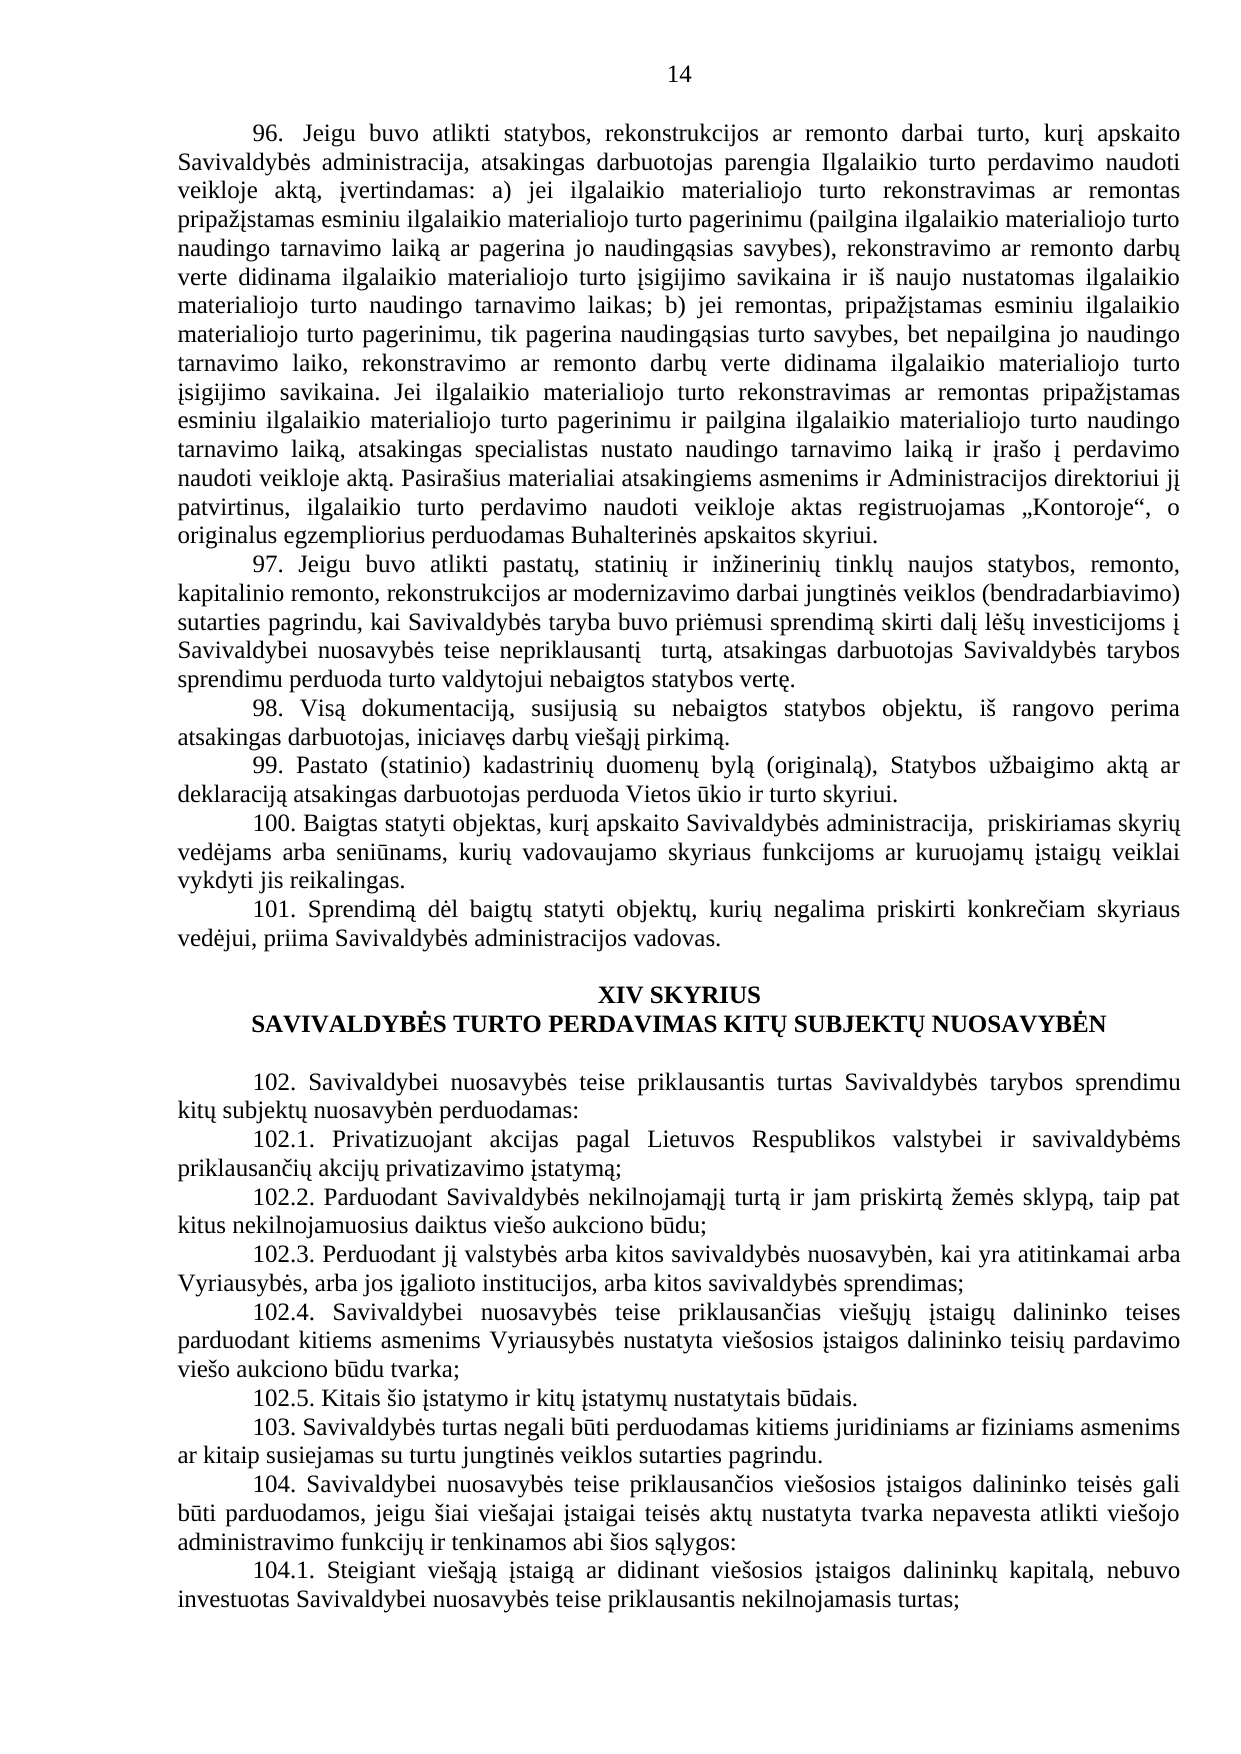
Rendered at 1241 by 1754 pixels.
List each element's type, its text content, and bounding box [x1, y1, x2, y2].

text 102.4. Savivaldybei nuosavybės teise priklausančias viešųjų įstaigų dalininko teises parduodant kitiems asmenims Vyriausybės nustatyta viešosios įstaigos dalininko teisių pardavimo viešo aukciono būdu tvarka; [177, 1297, 1181, 1383]
text 103. Savivaldybės turtas negali būti perduodamas kitiems juridiniams ar fiziniams asmenims ar kitaip susiejamas su turtu jungtinės veiklos sutarties pagrindu. [177, 1412, 1181, 1469]
text SAVIVALDYBĖS TURTO PERDAVIMAS KITŲ SUBJEKTŲ NUOSAVYBĖN [177, 1009, 1181, 1038]
text 102.5. Kitais šio įstatymo ir kitų įstatymų nustatytais būdais. [177, 1383, 1181, 1412]
text 101. Sprendimą dėl baigtų statyti objektų, kurių negalima priskirti konkrečiam skyriaus vedėjui, priima Savivaldybės administracijos vadovas. [177, 894, 1181, 952]
text 104.1. Steigiant viešąją įstaigą ar didinant viešosios įstaigos dalininkų kapitalą, nebuvo investuotas Savivaldybei nuosavybės teise priklausantis nekilnojamasis turtas; [177, 1556, 1181, 1613]
text 102.2. Parduodant Savivaldybės nekilnojamąjį turtą ir jam priskirtą žemės sklypą, taip pat kitus nekilnojamuosius daiktus viešo aukciono būdu; [177, 1182, 1181, 1239]
text 102.1. Privatizuojant akcijas pagal Lietuvos Respublikos valstybei ir savivaldybėms priklausančių akcijų privatizavimo įstatymą; [177, 1124, 1181, 1182]
text 97. Jeigu buvo atlikti pastatų, statinių ir inžinerinių tinklų naujos statybos, remonto, kapitalinio remonto, rekonstrukcijos ar modernizavimo darbai jungtinės veiklos (bendradarbiavimo) sutarties pagrindu, kai Savivaldybės taryba buvo priėmusi sprendimą skirti dalį lėšų investicijoms į Savivaldybei nuosavybės teise nepriklausantį turtą, atsakingas darbuotojas Savivaldybės tarybos sprendimu perduoda turto valdytojui nebaigtos statybos vertę. [177, 549, 1181, 693]
text 96. Jeigu buvo atlikti statybos, rekonstrukcijos ar remonto darbai turto, kurį apskaito Savivaldybės administracija, atsakingas darbuotojas parengia Ilgalaikio turto perdavimo naudoti veikloje aktą, įvertindamas: a) jei ilgalaikio materialiojo turto rekonstravimas ar remontas pripažįstamas esminiu ilgalaikio materialiojo turto pagerinimu (pailgina ilgalaikio materialiojo turto naudingo tarnavimo laiką ar pagerina jo naudingąsias savybes), rekonstravimo ar remonto darbų verte didinama ilgalaikio materialiojo turto įsigijimo savikaina ir iš naujo nustatomas ilgalaikio materialiojo turto naudingo tarnavimo laikas; b) jei remontas, pripažįstamas esminiu ilgalaikio materialiojo turto pagerinimu, tik pagerina naudingąsias turto savybes, bet nepailgina jo naudingo tarnavimo laiko, rekonstravimo ar remonto darbų verte didinama ilgalaikio materialiojo turto įsigijimo savikaina. Jei ilgalaikio materialiojo turto rekonstravimas ar remontas pripažįstamas esminiu ilgalaikio materialiojo turto pagerinimu ir pailgina ilgalaikio materialiojo turto naudingo tarnavimo laiką, atsakingas specialistas nustato naudingo tarnavimo laiką ir įrašo į perdavimo naudoti veikloje aktą. Pasirašius materialiai atsakingiems asmenims ir Administracijos direktoriui jį patvirtinus, ilgalaikio turto perdavimo naudoti veikloje aktas registruojamas „Kontoroje“, o originalus egzempliorius perduodamas Buhalterinės apskaitos skyriui. [177, 118, 1181, 549]
text 98. Visą dokumentaciją, susijusią su nebaigtos statybos objektu, iš rangovo perima atsakingas darbuotojas, iniciavęs darbų viešąjį pirkimą. [177, 693, 1181, 751]
text XIV SKYRIUS [177, 981, 1181, 1009]
text 102.3. Perduodant jį valstybės arba kitos savivaldybės nuosavybėn, kai yra atitinkamai arba Vyriausybės, arba jos įgalioto institucijos, arba kitos savivaldybės sprendimas; [177, 1239, 1181, 1297]
text 104. Savivaldybei nuosavybės teise priklausančios viešosios įstaigos dalininko teisės gali būti parduodamos, jeigu šiai viešajai įstaigai teisės aktų nustatyta tvarka nepavesta atlikti viešojo administravimo funkcijų ir tenkinamos abi šios sąlygos: [177, 1469, 1181, 1556]
text 102. Savivaldybei nuosavybės teise priklausantis turtas Savivaldybės tarybos sprendimu kitų subjektų nuosavybėn perduodamas: [177, 1067, 1181, 1124]
text 99. Pastato (statinio) kadastrinių duomenų bylą (originalą), Statybos užbaigimo aktą ar deklaraciją atsakingas darbuotojas perduoda Vietos ūkio ir turto skyriui. [177, 751, 1181, 808]
text 100. Baigtas statyti objektas, kurį apskaito Savivaldybės administracija, priskiriamas skyrių vedėjams arba seniūnams, kurių vadovaujamo skyriaus funkcijoms ar kuruojamų įstaigų veiklai vykdyti jis reikalingas. [177, 808, 1181, 894]
